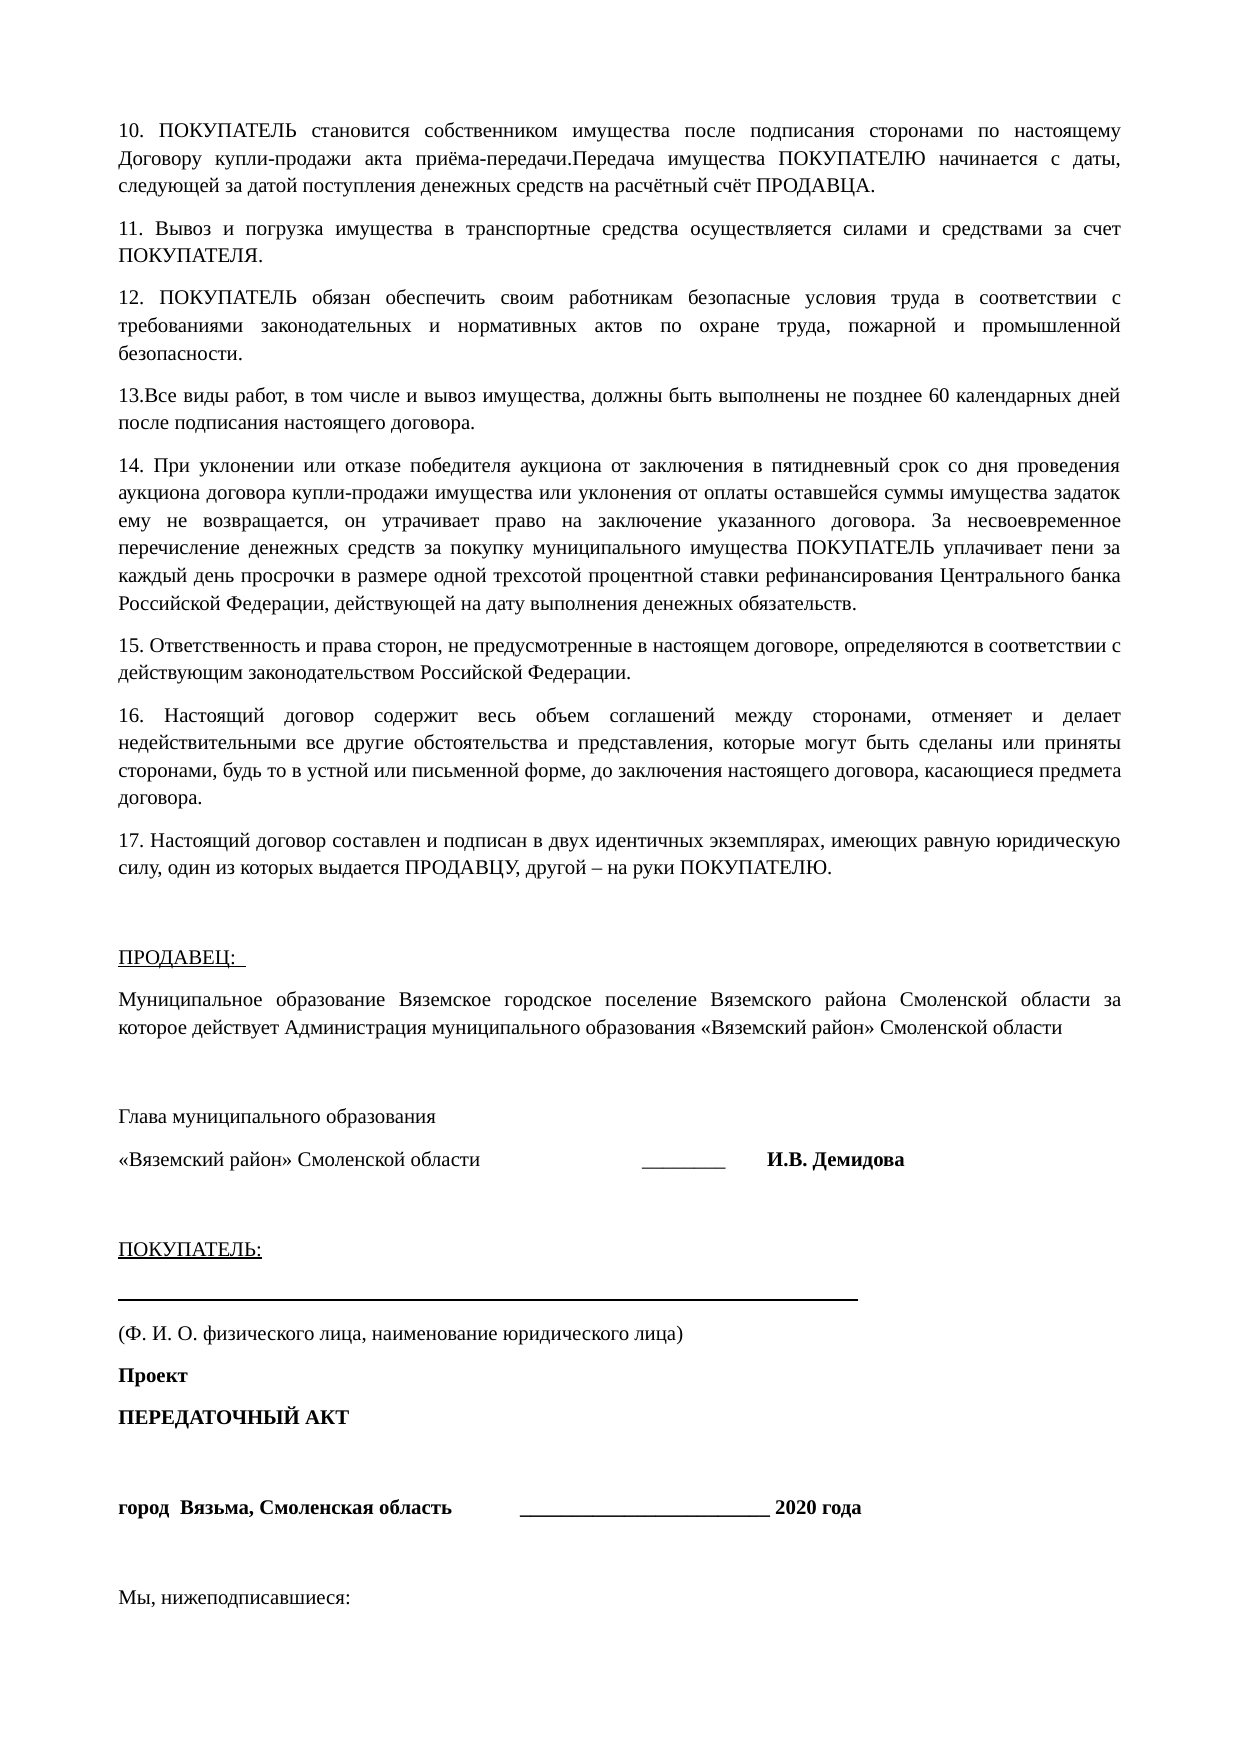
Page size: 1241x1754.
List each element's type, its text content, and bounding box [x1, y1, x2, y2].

table_cell Муниципальное образование Вяземское городское поселение Вяземского района Смоленской области за которое действует Администрация муниципального образования «Вяземский район» Смоленской области, в лице Главы муниципального образования «Вяземский район» Смоленской области Демидовой Инны Васильевны (Продавец)в соответствии с Постановлением Правительства Российской Федерации от 27.08.2012 № 860 «Об организации и проведении продажи государственного или муниципального имущества в электронной форме», постановлением Администрации муниципального образования «Вяземский район» Смоленской области от 24.01.2020 №78 «О списании имущества, находящегося в муниципальной собственности Вяземского городского поселения Вяземского района Смоленской области», распоряжением Администрации муниципального образования «Вяземский район» Смоленской области от 09.04.2020 № 139-р «Об организации и проведении аукциона по продаже муниципального имущества Вяземского городского поселения Вяземского района Смоленской области»,регламентом электронной площадки http://utp.sberbank-ast.ru, сообщает о проведении22мая 2020 года в 11 часов 00 минут по московскому времени аукциона в сети «Интернет» на сайте http://utp.sberbank-ast.ru. (далее – электронная площадка) (торговая секция «Приватизация, аренда и продажа прав») по продаже находящегося в муниципальной собственности Вяземского городского поселения Вяземского района Смоленской области имущества. Официальный сайт Продавца: www.vyazma.ru. Адрес электронной почты: kio@vyazma.ru. Оператор электронной площадки: ЗАО «Сбербанк-АСТ». Контактная информация по Оператору: адрес местонахождения: 119180, г. Москва, ул. Большая Якиманка, д. 23 контактный телефон: 7 (495) 787-29-97, 7 (495) 787-29-99 адрес электронной почты: property@sberbank-ast.ru, company@sberbank-ast.ru Инструкция по работе в торговой секции «Приватизация, аренда и продажа прав») электронной площадки http://utp.sberbank-ast.ru размещена по адресу: http://utp.sberbank-ast.ru/AP/Notice/652/Instructions. 1. Сведения об объекте продажи на аукционе: 1.1. Наименование имущества: чугунные трубы, являющиеся частью водовода 2D 600 протяженностью 13 км от Бознянского водозабора до базы МП «Водоканал» г. Вязьма Смоленской области, протяжённостью 760 п. м. в количестве 97 шт. 1.2. Местонахождение: Смоленская область, Вяземский район, г. Вязьма 1.3. Собственность: муниципальная 1.4. Рыночная стоимость объекта по оценке – 2 086 209, 00 руб., в том числе НДС 20 %; 1.5. Способ приватизации – аукцион в электронной форме открытый по составу участников 1.6. Начальная цена объекта продажи(с учетом НДС 20 %, с учетом затрат на оформление технической документации, проведение оценки) – 2 091 209, 00 руб. 1.7. Шаг аукциона – 5 % от начальной цены (величина повышения начальной цены) – составляет 104 560,45 руб. 1.8. Сумма задатка – 20 % от начальной цены – 418 241,8 руб. (НДС не облагается). 1.9. Форма платежа – единовременная. 1.10. Аукцион проводится повторно в связи с тем, что предыдущие торги были признаны несостоявшимися. 1.11. Победителем аукциона признается участник, предложивший наиболее высокую цену за продаваемый объект. Сведения о порядке участия в аукционе, проводимом в электронной форме и подведении итогов Дата и время начала приёма заявок на участие в аукционе - 16 апреля 2020 г. 8:00 Дата окончания приёма заявок на участие в аукционе – 18мая 2020 г. 17:00 Дата определения участников аукциона – 20мая 2020 г. Срок внесения задатка, т.е. поступления суммы задатка на счет Оператора: до 17:00 (Мск) 15.05.2020. Информационное сообщение о проведении аукциона по продаже имущества и условиях его проведения являются условиями публичной оферты в соответствии со статьей 437 Гражданского кодекса Российской Федерации. Подача Претендентом заявки и перечисление задатка на счет являются акцептом такой оферты, и договор о задатке считается заключенным в установленном порядке. Для участия в аукционе Претенденты перечисляют задаток в размере 20 % (процентов) начальной цены продажи имущества, указанной в информационном сообщении.Задаток для участия в аукционе служит обеспечением в части заключения договора, а также в обеспечение исполнения обязательств, предусмотренных договором купли-продажи. Оператор электронной площадки проверяет наличие достаточной суммы в размере задатка на лицевом счете Претендента и осуществляет блокирование необходимой суммы. Если денежных средств на лицевом счете Претендента недостаточно для произведения операции блокирования, то Претенденту для обеспечения своевременного поступления денежных средств необходимо учитывать, что поступившие в банк за предыдущий день платежи разносятся на лицевые счета в сроки, установленные Регламентом электронной площадки. Денежные средства, перечисленные за Участника третьим лицом, не зачисляются на счет такого Участника на универсальной торговой площадке. Документом, подтверждающим поступление задатка, является выписка со счета, указанного в информационном сообщении о проведении продажи имущества. Перечисление задатка для участия в аукционе и возврат задатка осуществляются с учетом особенностей, установленных регламентом электронной площадки http://utp.sberbank-ast.ru. Задаток перечисляется на реквизиты оператора электронной площадки http://utp.sberbank-ast.ru/AP/Notice/653/Requisites) Получатель: Наименование: ЗАО «Сбербанк-АСТ» ИНН 7707308480 КПП 770701001 Расчетный счет: 40702810300020038047 Банк Получателя: ПАО «СБЕРБАНК РОССИИ» Г.МОСКВА БИК: 044525225 Кор.счет: 30101810400000000225 Назначение платежа – задаток для участия в электронном аукционе 22.05.2020 по лоту №_1_ «НДС не облагается». Срок внесения задатка, т.е. поступления суммы задатка на счет Оператора: с 08:00 (Мск) 16.04.2020 по 17:00 часов (МСК) 18.05.2020. Порядок возврата задатка: Лицам, перечислившим задаток для участия в аукционе, денежные средства возвращаются в следующем порядке: - участникам аукциона, за исключением его победителя, в течение 5 (пяти) календарных дней со дня подведения итогов аукциона; - претендентам, не допущенным к участию в аукционе, - в течение 5 (пяти) календарных дней со дня подписания протокола о признании претендентов участниками аукциона; - в случае отзыва претендентом в установленном порядке заявки до даты окончания приема заявок поступивший от претендента задаток подлежит возврату в срок не позднее чем 5 (пять) дней со дня поступления уведомления об отзыве заявки. В случае отзыва претендентом заявки позднее даты окончания приема заявок задаток возвращается в порядке, установленном для претендентов, не допущенных к участию в аукционе. Задаток, перечисленный победителем аукциона, засчитывается в счет оплаты приобретаемого имущества (в сумму платежа по договору купли-продажи) и подлежит перечислению в установленном порядке в бюджет соответствующего уровня бюджетной системы в течение 5 (пяти) календарных дней со дня истечения срока, установленного для заключения договора купли-продажи. При уклонении или отказе победителя аукциона от заключения в установленный срок договора купли-продажи имущества задаток ему не возвращается, и он утрачивает право на заключение указанного договора. Требования, предъявляемые к претендентам на участие в аукционе К участию в аукционе допускаются: физические и юридические лица, признаваемые покупателями в соответствии со ст. 5 Федерального закона от 21.12.2001 № 178-ФЗ «О приватизации государственного и муниципального имущества», Положением об организации продажи государственного или муниципального имущества в электронной форме, утвержденного постановлением Правительства Российской Федерации от 27 августа 2012 года № 860, своевременно подавшие заявку на участие в аукционе, представившие надлежащим образом оформленные документы в соответствии с перечнем, установленным в настоящем сообщении, и обеспечившие поступление на счет Оператора Универсальной Торговой Платформы (далее - УТП), указанный в настоящем информационном сообщении, установленной суммы задатка в порядке и сроки, предусмотренные настоящим сообщением и договором о задатке. Иностранные физические и юридические лица допускаются к участию в аукционе с соблюдением требований, установленных законодательством РФ. Обязанность доказать своё право на участие в аукционе возлагается на претендента. Вниманию претендентов: Для обеспечения доступа к участию в электронном аукционе Претендентам необходимо пройти процедуру регистрации на электронной площадке. Регистрация на электронной площадке проводится в соответствии с Регламентом электронной площадки. Подача заявки на участие осуществляется только посредством интерфейса универсальной торговой платформы ЗАО «Сбербанк-АСТ» торговой секции «Приватизация, аренда и продажа прав» из личного кабинета претендента (образец заявки прикреплен в электронной торговой площадке и на сайте www.vyazma.ru в разделе «Аукционы». Документооборот между претендентами, участниками, организатором и продавцом осуществляется через электронную площадку в форме электронных документов либо электронных образов документов (документов на бумажном носителе, преобразованных в электронно-цифровую форму путем сканирования с сохранением их реквизитов), заверенных электронной подписью продавца, претендента или участника либо лица, имеющего право действовать от имени соответственно продавца, претендента или участника. Данное правило не применяется для договора купли-продажи имущества, который заключается сторонами в простой письменной форме. Наличие электронной подписи означает, что документы и сведения, поданные в форме электронных документов, направлены от имени соответственно Претендента, Участника, Продавца (Организатора) и отправитель несет ответственность за подлинность и достоверность таких документов и сведений. Для организации электронного документооборота претендент должен получить электронную подпись. На электронной площадке http://utp.sberbank-ast.ru принимаются и признаются электронные подписи, изданные доверенными удостоверяющими центрами. Список доверенных удостоверяющих центров публикуется в открытой для доступа неограниченного круга лиц части электронной площадки. Аукцион проводится: на электронной площадке «Сбербанк-АСТ», размещенной на сайте http://utp.sberbank-ast.ru в сети Интернет, в соответствии с Положением об организации продажи государственного или муниципального имущества в электронной форме, утвержденного постановлением Правительства Российской Федерации от 27 августа 2012 года № 860, Регламента электронной площадки «Сбербанк-АСТ» (далее – ЭП) в новой редакции. Заявка подается путем заполнения ее электронной формы, размещенной в открытой для доступа неограниченного круга лиц части электронной площадки, с приложением электронных образцов документов, предусмотренных Федеральным законом. После заполнения формы подачи заявки заявку необходимо подписать электронной подписью. Для обеспечения доступа к участию в аукционе физическим и юридическим лицам, желающим приобрести государственное или муниципальное имущество (далее – претендентам) необходимо пройти процедуру регистрации на электронной площадке. Регистрации на электронной площадке подлежат претенденты, ранее не зарегистрированные на электронной площадке. Регистрация на электронной площадке проводится в соответствии с регламентом торговой секции «Приватизация, аренда и продажа прав» универсальной торговой платформы ЗАО «Сбербанк – АСТ» http://utp.sberbank-ast.ru/AP/Notice/1027/Instructions. Дата и время регистрации претендентов на участие в аукционе на электронной площадке на сайте в сети Интернет: c 16.04.2020 по 18.05.2020 с 08:00 до 17:00 по московскому времени. Порядок подачи заявки на участие в аукционе Претенденты подают заявку, путем заполнения ее электронной формы с приложением электронных образов необходимых документов (заявка на участие в электронном аукционе и приложения к ней на бумажном носителе, преобразованные в электронно-цифровую форму путем сканирования с сохранением их реквизитов), заверенных электронной подписью претендента либо лица, имеющего право действовать от имени претендента. При приеме заявок от претендентов Оператор электронной площадки обеспечивает регистрацию заявок и прилагаемых к ним документов в журнале приема заявок. Каждой заявке присваивается номер и в течение одного часа направляет в Личный кабинет Претендента уведомление о регистрации заявки. Одновременно с заявкой претенденты представляют следующие документы: Физические лица: - копию всех листов документа, удостоверяющего личность;Юридические лица: - заверенные копии учредительных документов; - документ, содержащий сведения о доле Российской Федерации, субъекта Российской Федерации или муниципального образования в уставном капитале юридического лица (реестр владельцев акций либо выписка из него или заверенное печатью юридического лица (при наличии печати) и подписанное его руководителем письмо); - документ, который подтверждает полномочия руководителя юридического лица на осуществление действий от имени юридического лица (копия решения о назначении этого лица или о его избрании) и в соответствии с которым руководитель юридического лица обладает правом действовать от имени юридического лица без доверенности. В случае, если от имени претендента действует его представитель по доверенности, к заявке должна быть приложена доверенность на осуществление действий от имени претендента, оформленная в установленном порядке, или нотариально заверенная копия такой доверенности. В случае, если доверенность на осуществление действий от имени претендента подписана лицом, уполномоченным руководителем юридического лица, заявка должна содержать также документ, подтверждающий полномочия этого лица. Все листы документов, представляемых одновременно с заявкой, должны быть пронумерованы. К данным документам прилагается опись. Одно лицо имеет право подать только одну заявку на один объект приватизации. Подача заявки осуществляется только посредством интерфейса электронной площадки http://utp.sberbank-ast.ru (торговая секция «Приватизация, аренда и продажа прав») из личного кабинета претендента. Заявки подаются на электронную площадку, начиная с даты начала приема заявок до времени и даты окончания приема заявок, указанных в информационном сообщении. Заявки с прилагаемыми к ним документами, поданные с нарушением установленного срока, а также заявки с незаполненными полями, на электронной площадке не регистрируются программными средствами. При приеме заявок от Претендентов Оператор электронной площадки обеспечивает конфиденциальность данных о Претендентах и участниках. В течение одного часа со времени поступления заявки Оператор электронной площадки сообщает Претенденту о ее поступлении путем направления уведомления с приложением электронных копий зарегистрированной заявки и прилагаемых к ней документов. Претендент вправе не позднее дня окончания приема заявок отозвать заявку путем направления уведомления об отзыве заявки на электронную площадку. Изменение заявки допускается только путем подачи Претендентом новой заявки в установленные в информационном сообщении сроки о проведении аукциона, при этом первоначальная заявка должна быть отозвана. Соблюдение претендентом указанных требований означает, что заявка и документы, представляемые одновременно с заявкой, поданы от имени претендента. Не позднее следующего рабочего дня после дня подписания протокола о признании Претендентов участниками всем Претендентам, подавшим заявки, направляется уведомление о признании их участниками аукциона или об отказе в признании участниками аукциона с указанием оснований отказа. Информация о Претендентах, не допущенных к участию в аукционе, размещается в открытой части электронной площадки, на официальном сайте Российской Федерации для размещения информации о проведении торгов www.torgi.gov.ru и на официальном сайте Продавца https://www.vyazma.ru/. Любое лицо независимо от регистрации на электронной площадке со дня начала приема заявок вправе направить на электронный адрес Оператора электронной площадки, указанный в информационном сообщении о проведении продажи имущества, запрос о разъяснении размещенной информации. Такой запрос в режиме реального времени направляется в «личный кабинет» Продавца для рассмотрения при условии, что запрос поступил Продавцу не позднее 5 (пяти) рабочих дней до даты окончания подачи заявок. В течение 2 (двух) рабочих дней со дня поступления запроса Продавец предоставляет Оператору электронной площадки для размещения в открытом доступе разъяснение с указанием предмета запроса, но без указания лица, от которого поступил запрос. Продавец вправе: - отказаться от проведения аукциона в любое время, но не позднее, чем за три дня до наступления даты его проведения. При этом задатки возвращаются заявителям в течение 5 (пяти) дней с даты публикации извещения об отказе от проведения аукциона на официальных сайтах торгов, электронной площадке. Оператор извещает Претендентов об отказе Продавца от проведения аукциона не позднее следующего рабочего дня со дня принятия соответствующего решения путем направления указанного сообщения в «личный кабинет» Претендентов. - принять решение о внесении изменений в информационное сообщение и (или) документацию об аукционе не позднее, чем за 3 (три) дня до даты окончания срока подачи заявок на участие в аукционе. При этом изменения, внесенные в информационное сообщение и (или) документацию об аукционе, размещаются на официальных сайтах торгов в срок не позднее окончания рабочего дня, следующего за датой принятия решения о внесении указанных изменений. При внесении изменений срок подачи заявок на участие в аукционе продлевается таким образом, чтобы с даты размещения на официальных сайтах торгов внесенных изменений до даты окончания подачи заявок на участие в аукционе составлял не менее 25 (двадцати пяти) дней. При этом Продавец не несет ответственность в случае, если Претендент не ознакомился с изменениями, внесенными в Информационное сообщение и (или) документацию об аукционе, размещенными надлежащим образом. Порядок ознакомления с документацией Информационное сообщение о проведении аукциона размещается на официальном сайте Российской Федерации для размещения информации о проведении торгов www.torgi.gov.ru, официальном сайте муниципального образования «Вяземский район» Смоленской области www.vyazma.ru, и на электронной площадке http://utp.sberbank-ast.ru. Любое лицо независимо от регистрации на электронной площадке со дня начала приема заявок вправе осмотреть выставленный на продажу объект недвижимости. Для осмотра имущества необходимо предварительно позвонить в комитет имущественных отношений Администрации муниципального образования «Вяземский район» Смоленской области по телефону: 8 (48131) 2-37-91, 4-22-43. Получить подробную информацию и ознакомиться с документами можно по рабочим дням с 8.00 до13.00 с 14.00 до 17.00 по московскому времени по адресу: г. Вязьма, ул. 25 Октября, д. 11, каб. № 313, телефоны для справок: 4-22-43, 2-37-91. Условия допуска и отказа в допуске к участию в аукционе. К участию в аукционе допускаются претенденты, признанные продавцом в соответствии с Законом о приватизации участниками. Претендент приобретает статус участника аукциона с момента подписания протоколао признании Претендентов участниками аукциона. Претендент не допускается к участию в аукционе по следующим основаниям: - представленные документы не подтверждают право претендента быть покупателем в соответствии с законодательством Российской Федерации; - представлены не все документы в соответствии с перечнем, указанным в информационном сообщении (за исключением предложений о цене государственного или муниципального имущества на аукционе), или оформление указанных документов не соответствует законодательству Российской Федерации; - заявка подана лицом, не уполномоченным претендентом на осуществление таких действий; - не подтверждено поступление в установленный срок задатка на счета, указанные в информационном сообщении. Перечень оснований отказа претенденту в участии в аукционе является исчерпывающим. Продавец в день рассмотрения заявок и документов претендентов и установления факта поступления задатка подписывает протокол о признании претендентов участниками, в котором приводится перечень принятых заявок (с указанием имен (наименований) претендентов), перечень отозванных заявок, имена (наименования) претендентов, признанных участниками, а также имена (наименования) претендентов, которым было отказано в допуске к участию в аукционе, с указанием оснований отказа. Не позднее следующего рабочего дня после подписания протокола о признании претендентов участниками всем претендентам, подавшим заявки, направляется уведомление о признании их участниками аукциона или об отказе в признании участниками аукциона с указанием оснований отказа. Информация о претендентах, не допущенных к участию в аукционе, размещается в открытой части электронной площадки на официальном сайте в сети "Интернет" для размещения информации о проведении торгов, определенном Правительством Российской Федерации, а также на официальном сайте продавца в сети "Интернет". Порядок проведения аукциона, определения его победителя и место подведения итогов продажи муниципального имущества. (В соответствии с законодательством о приватизации и регламентом торговой секции «Приватизация, аренда и продажа прав»). Аукцион проводится в электронной форме на универсальной торговой площадке в сети «Интернет» на сайте http://utp.sberbank-ast.ru (торговая секция «Приватизация, аренда и продажа прав»)в указанные в информационном сообщении день и час путем последовательного повышения участниками начальной цены продажи на величину, равную либо кратную величине «шага аукциона». «Шаг аукциона» составляет 5 % (процентов) начальной цены продажи имущества, указанной в информационном сообщении. «Шаг аукциона» не изменяется в течении всего аукциона. Размер «шага аукциона» указан в настоящем информационном сообщении. Форма подачи предложений о цене открытая. Во время проведения процедуры аукциона оператор электронной площадки обеспечивает доступ участников к закрытой части электронной площадки и возможность представления ими предложений о цене имущества. Предложением о цене признается подписанное электронной подписью Участника предложение участника, увеличенное на величину, равную или кратную «шагу аукциона» от начальной цены продажи имущества или от лучшего предложения о цене Со времени начала проведения процедуры аукциона оператором электронной площадки размещается: - в открытой части электронной площадки - информация о начале проведения процедуры аукциона с указанием наименования имущества, начальной цены и текущего "шага аукциона"; - в закрытой части электронной площадки - помимо информации, указанной в открытой части электронной площадки, также предложения о цене имущества и время их поступления, величина повышения начальной цены ("шаг аукциона"), время, оставшееся до окончания приема предложений о цене имущества. В течение одного часа со времени начала проведения процедуры аукциона участникам предлагается заявить о приобретении имущества по начальной цене. В случае, если в течение указанного времени: - поступило предложение о начальной цене имущества, то время для представления следующих предложений об увеличенной на "шаг аукциона" цене имущества продлевается на 10 (десять) минут со времени представления каждого следующего предложения. Если в течение 10 (десяти) минут после представления последнего предложения о цене имущества следующее предложение не поступило, аукцион с помощью программно-аппаратных средств электронной площадки завершается; - не поступило ни одного предложения о начальной цене имущества, то аукцион с помощью программно-аппаратных средств электронной площадки завершается. В этом случае временем окончания представления предложений о цене имущества является время завершения аукциона. Во время проведения процедуры аукциона программными средствами электронной площадки обеспечивается: - исключение возможности подачи участником предложения о цене имущества, не соответствующего увеличению текущей цены на величину "шага аукциона"; - уведомление участника в случае, если предложение этого участника о цене имущества не может быть принято в связи с подачей аналогичного предложения ранее другим участником. Победителем аукциона признается участник, предложивший наибольшую цену имущества. Ход проведения процедуры аукциона фиксируется оператором электронной площадки в электронном журнале, который направляется продавцу в течение одного часа со времени завершения приема предложений о цене имущества для подведения итогов аукциона путем оформления протокола об итогах аукциона. Процедура аукциона считается завершенной со времени подписания продавцом протокола об итогах аукциона. Протокол об итогах аукциона удостоверяет право победителя на заключение договора купли-продажи имущества, содержит фамилию, имя, отчество или наименование юридического лица - победителя аукциона, цену имущества, предложенную победителем, фамилию, имя, отчество или наименование юридического лица - участника продажи, который сделал предпоследнее предложение о цене такого имущества в ходе продажи, и подписывается продавцом в течение одного часа с момента получения электронного журнала, но не позднее рабочего дня, следующего за днем подведения итогов аукциона. Аукцион признается несостоявшимся в следующих случаях: - не было подано ни одной заявки на участие либо ни один из претендентов не признан участником; - принято решение о признании только одного претендента участником; - ни один из участников не сделал предложение о начальной цене имущества. Решение о признании аукциона несостоявшимся оформляется протоколом. В течение одного часа со времени подписания протокола об итогах аукциона Победителю направляется уведомление о признании его Победителем с приложением этого протокола, а также размещается в открытой части электронной площадки следующая информация: - наименование имущества и иные позволяющие его индивидуализировать сведения; - цена сделки; - фамилия, имя, отчество физического лица или наименование юридического лица – Победителя. Срок заключения договора купли-продажи, оплата приобретенного имущества Не ранее 5 (пяти) рабочих дней со дня подведения итогов аукциона с Победителем заключается договор купли-продажи имуществав простой письменной форме по месту нахождения Продавца. При уклонении или отказе Победителя от заключения в установленный срок договора купли-продажи имущества результаты аукциона аннулируются Продавцом, Победитель утрачивает право на заключение указанного договора, задаток ему не возвращается. Оплата приобретаемого имущества производится в рублях путем единовременного перечисления Покупателем денежных средств на расчетный счет Продавца. Победитель аукциона (Покупатель) перечисляет денежные средства Продавцу по следующим реквизитам: УФК по Смоленской области (комитет имущественных отношений Администрации муниципального образования «Вяземский район» Смоленской области л.с. 05633D00450), ИНН 6722000650, КПП 672201001, р/с 40302810545253020001 Отделение Смоленск г. Смоленск БИК 046614001, в течение 10 рабочих дней с момента подписания Договора купли-продажи. Передача имущества и оформление права собственности на него осуществляются в соответствии с законодательством Российской Федерации и договором купли-продажи имущества не позднее чем через 30 календарных дней после дня оплаты имущества. Задаток, внесенный Победителем аукциона, засчитывается в счет оплаты приобретаемого имущества. Ответственность покупателя, в случае его отказа или уклонения от оплаты имущества в установленные сроки, предусматривается в соответствии с законодательством Российской Федерации в договоре купли-продажи имущества, задаток ему не возвращается. КОМИТЕТ ИМУЩЕСТВЕННЫХ ОТНОШЕНИЙ АДМИНИСТРАЦИИ МУНИЦИПАЛЬНОГО ОБРАЗОВАНИЯ «ВЯЗЕМСКИЙ РАЙОН» СМОЛЕНСКОЙ ОБЛАСТИ 215110, Смоленская область, г. Вязьма, ул. 25 Октября, д.11,каб. 311, 313, 314, телефон председателя комитета: 4-22-43, тел./факс: 2-37-91, 2-38-92 З А Я В К А на участие в аукционе по продаже муниципального имущества Вяземского городского поселения Вяземского района Смоленской области _________ Дата «___ ____»__________20___ г. ____час.______мин. Заявитель__________________________________________________________________________ (Ф. И. О. физического лица, наименование юридического лица) именуемый далее «Претендент» Адрес_______________________________________________________________________ Паспорт (для физических лиц) №___________серия, кем выдан_________________________ _____________________________________________________________________________ _____________________________________________________________________________ Для юридического лица ОГРН________________________ИНН_______________________ КПП_____________________ телефон ___________________факс________________ именуемый далее «Претендент» Ознакомившись с информационным сообщением о проведении открытого аукциона, прошу принять заявку на участие в аукционе по продаже муниципального имущества____________________ _______________________________________________ (наименование имущества) который состоится «_______»___________________20_____ Задаток в сумме _ ______________________________________________________________ цифрами и прописью Внесен по платежному поручению (квитанции) №___________«______»__________20__г. Принимая решение об участии в аукционе с _______________________________________ форма подачи предложений о цене Заявитель обязуется: - соблюдать условия аукциона, содержащиеся в информационном сообщении о проведении аукциона, опубликованном на официальном сайте http://www.torgi.gov.ru, электронной площадке http://utp.sberbank-ast.ru, официальном сайте муниципального образования «Вяземский район» Смоленской области www.vyazma.ru , а также порядок проведения аукциона установленный Федеральным законом от 21.12.2001 № 178-ФЗ «О приватизации государственного и муниципального имущества», Постановлением Правительства Российской Федерации от 27.08.2012 № 860 «Об организации и проведении продажи государственного или муниципального имущества в электронной форме». - в случае признания меня Победителем аукциона подписать протокол об итогах аукциона договор купли-продажи заключить в течение 5-ти рабочих дней со дня подведения итогов аукциона. Со сведениями, опубликованными в информационном сообщении о проведении аукциона Заявитель ознакомлен и согласен. К заявке прилагается перечень документов, указанный в информационном сообщении о проведении аукциона. Претендент__________________________________________________________________________ ______________________ «_______»____________20____г. подпись Заявка принята Продавцом Дата «_____»_____________2020 г. ______час.______мин. Регистрационный номер_______________ Подпись регистрирующего лица _________________________________________________ _________________________ «______» ____________2020_____г. Настоящей заявкой подтверждаем(-ю) свое согласие на обработку персональных данных. Проект Д О Г О В О Р о задатке г. Вязьма «_______»______ _______ г. Муниципальное образование Вяземское городское поселение Вяземского района Смоленской области за которое действует Администрация муниципального образования «Вяземский район» Смоленской области, в лице Главы муниципального образования «Вяземский район» Смоленской области Демидовой Инны Васильевны, именуемый в дальнейшем «Продавец», с одной стороны, и_______________________________________ _____________________________________________________________________________ ФИО физического лица, паспортные данные, регистрация, наименование юридического лица, ОГРН, ИНН _____________________________________________________________________________ именуемый (ая, ое) в дальнейшем «Претендент», с другой стороны, в соответствии с информационным сообщением о проведении аукциона по продаже___________________________________________________________________________________________________________________________________________________, опубликованным на официальном сайте в сети «Интернет» www.torgi.gov.ru, электронной площадкеhttp://utp.sberbank-ast.ruот «_______»___________20_____ г., размещенным на сайте www.vyazma.ru заключили договор о нижеследующем: Предметдоговора 1.1. Предметом настоящего договора является задаток, то есть денежная сумма, выдаваемая «Претендентом» «Продавцу» в доказательство заключения договора купли-продажи_ ___ _____________________________________________________________________________, с победителем аукциона 2. Условия договора 2.1. Для участия в аукционе по продаже ___________________________________________ _____________________________________________________________________________ «Претендент» вносит задаток в сумме____________________________________________ на счет и в срок, указанный в информационном сообщении до «______»____ ____20____г. 2.2. «Претендент» предоставляет «Продавцу» платежный документ, подтверждающий поступление суммы установленного задатка на счет «Продавца». 2.3. Задаток, внесенный «Претендентом», не признанным победителем аукциона, подлежит возврату в течение 5-ти дней со дня подведения итогов аукциона. 2.4. Сумма внесенного задатка засчитывается победителю торгов в счет заявленной цены приобретения_________________________________________________________________, на аукционе. 2.5. При уклонении или отказе победителя аукциона от заключения в установленный в информационном сообщении срок договора купли-продажи задаток не возвращается. Срокдействиядоговора 3.1. Договор вступает в силу с момента его подписания сторонами и действует до «______»______________20____г. до «_______» часов. Продавец Муниципальное образование Вяземское городское поселение Вяземского района Смоленской области за которое действует Администрация муниципального образования «Вяземский район» Смоленской областиг. Вязьма, ул. 25 Октября, д. 11 ___________________И.В. Демидова Претендент _______________________________________ ________________________________________ ________________________________________ ________________________________________ ________________________________________ _________________________________________ КОМИТЕТ ИМУЩЕСТВЕННЫХ ОТНОШЕНИЙ АДМИНИСТРАЦИИ МУНИЦИПАЛЬНОГО ОБРАЗОВАНИЯ «ВЯЗЕМСКИЙ РАЙОН» СМОЛЕНСКОЙ ОБЛАСТИ 215110, Смоленская область, г. Вязьма, ул. 25 Октября, д.11,каб. 311, 313, 314, телефон председателя комитета: 4-22-43, тел./факс: 2-37-91, 2-38-92 О П И С Ь документов, предоставленных для участия в аукционе по продаже муниципального имущества Вяземского городского поселения Вяземского района Смоленской области Наименование заявителя _____________________________________________ Адрес _____________________________________________________________ Перечень предоставленных документов: 1. ________________________________________________________________ 2._________________________________________________________________ 3._________________________________________________________________ … Документы в количестве __ (__________) Сдал: _______________________________ (Ф.И.О., должность) _______________________ (подпись) «______»______________20_____ г. Принял: ________________________________ (Ф.И.О., должность) ______________________________________ ______________________________________ ______________________________________ _____________________ (подпись) «_______»____________20____ г. Проект ДОГОВОР купли-продажи № город Вязьма, Смоленская область _______________________2020 ПРОДАВЕЦ: Муниципальное образование Вяземское городское поселение Вяземского района Смоленской области за которое действует Администрация муниципального образования «Вяземский район» Смоленской области, в лице Главы муниципального образования «Вяземский район» Смоленской области Демидовой Инны Васильевны, действующей на основании решений Совета депутатов Вяземского городского поселения Вяземского района Смоленской области от 01.07.2014 № 47 «О передаче исполнения полномочий Администрации Вяземского городского поселения Вяземского района Смоленской области Администрации муниципального образования «Вяземский район» Смоленской области» и Вяземского районного Совета депутатов от 20.08.2014 №46 «Об исполнении Администрацией муниципального образования «Вяземский район» Смоленской области полномочий Администрации Вяземского городского поселения Вяземского района Смоленской области», Устава муниципального образования «Вяземский район» Смоленской области, Устава Вяземского городского поселения Вяземского района Смоленской области, с одной стороны, и ПОКУПАТЕЛЬ: Победитель аукциона по продаже муниципального имуществаВяземского городского поселения Вяземского района Смоленской области (протокол № ______ от_____________), проведенного комитетом имущественных отношений Администрации муниципального образования «Вяземский район» Смоленской области, _____________________в ____ часов _____ минут по московскому времени в сети«Интернет» на сайте http://utp.sberbank-ast.ru. (электронная площадка, торговая секция «Приватизация, аренда и продажа прав»), _______________________________________________________________________ (Ф. И. О. физического лица, наименование юридического лица, ОГРН, ИНН) паспорт гражданина РФ: _________________________________________________ зарегистрирован(а) по адресу: _____________________________________________ с другой стороны, заключили настоящий договор о нижеследующем: 1. ПРОДАВЕЦ продает, а ПОКУПАТЕЛЬ покупает в собственность: чугунные трубы, являющиеся частью водовода 2D 600 протяженностью 13 км от Бознянского водозабора до базы МП «Водоканал» г. Вязьма Смоленской области, протяжённостью 760 п. м. в количестве 97 шт., находящиеся в муниципальной собственности Вяземского городского поселения Вяземского района Смоленской области, именуемые в дальнейшем «имущество», расположенные по адресу:_________________________________________________, рыночной стоимостью____________________________________________________ цифрами и прописью на основании отчета оценщика _____________________________________________ ________________________________________________________________________(наименование организации проводившей оценку) начальной ценой _________________________________________________________ цифрами и прописью 2. В соответствии с протоколом № _____ от _________________ об итогах аукциона по продаже муниципального имущества Вяземского городского поселения Вяземского района Смоленской области имущество продается ПОКУПАТЕЛЮ за ______________________________________________________ цифрами и прописью 3. Сумма внесенного ПОКУПАТЕЛЕМ задатка в размере ________________ _______________________________________________________________________ цифрами и прописью на реквизиты оператора электронной площадки http://utp.sberbank-ast.ru засчитана в оплату за приобретаемое имущество. 4. Оплата в размере ________________________________________________ цифрами и прописью цены приобретенного имущества производится ПОКУПАТЕЛЕМ на счет комитета имущественных отношений Администрации МО «Вяземский район» Смоленской области в течение пятнадцати рабочих дней со дня проведения аукциона по следующим банковским реквизитам: УФК по Смоленской области (комитет имущественных отношений Администрации муниципального образования «Вяземский район» Смоленской области л.с. 05633D00450), ИНН 6722000650, КПП 672201001, р/с 40302810545253020001 Отделение Смоленск г. Смоленск БИК 046614001. 5. ПРОДАВЕЦ в соответствии со ст. 469 ГК РФ гарантирует, что отчуждаемое имущество соответствует предъявляемым к нему требованиям, а покупатель ознакомлен с приобретаемыми трубами путем осмотра, произведенного до заключения настоящего договора, и удовлетворен их качественным состоянием. 6. ПРОДАВЦУ неизвестны какие-либо недостатки отчуждаемого имущества, о которых он обязан сообщить ПОКУПАТЕЛЮ. 7. Стороны добровольно и осознанно подписывают настоящий договор. Обстоятельства, вынуждающие совершить данную сделку на невыгодных для них условиях, отсутствуют. Стороны поставили друг друга в известность, что не лишены дееспособности, под опекой и попечительством не состоят, не страдают заболеваниями, препятствующими осознать суть подписываемого договора. 8. Содержание настоящего договора, его последствия, ответственность, права и обязанности, а также содержание статей 167, 209, 223, 450, 450.1 Гражданского кодекса Российской Федерации истатей 34,35 Семейного кодекса сторонам понятны. 9. ПРОДАВЕЦ гарантирует, что до подписания настоящего договора продаваемый объект недвижимости никому другому не отчуждался, в споре, под запрещением (арестом) и залогом не состоит. 10. ПОКУПАТЕЛЬ становится собственником имущества после подписания сторонами по настоящему Договору купли-продажи акта приёма-передачи.Передача имущества ПОКУПАТЕЛЮ начинается с даты, следующей за датой поступления денежных средств на расчётный счёт ПРОДАВЦА. 11. Вывоз и погрузка имущества в транспортные средства осуществляется силами и средствами за счет ПОКУПАТЕЛЯ. 12. ПОКУПАТЕЛЬ обязан обеспечить своим работникам безопасные условия труда в соответствии с требованиями законодательных и нормативных актов по охране труда, пожарной и промышленной безопасности. 13.Все виды работ, в том числе и вывоз имущества, должны быть выполнены не позднее 60 календарных дней после подписания настоящего договора. 14. При уклонении или отказе победителя аукциона от заключения в пятидневный срок со дня проведения аукциона договора купли-продажи имущества или уклонения от оплаты оставшейся суммы имущества задаток ему не возвращается, он утрачивает право на заключение указанного договора. За несвоевременное перечисление денежных средств за покупку муниципального имущества ПОКУПАТЕЛЬ уплачивает пени за каждый день просрочки в размере одной трехсотой процентной ставки рефинансирования Центрального банка Российской Федерации, действующей на дату выполнения денежных обязательств. 15. Ответственность и права сторон, не предусмотренные в настоящем договоре, определяются в соответствии с действующим законодательством Российской Федерации. 16. Настоящий договор содержит весь объем соглашений между сторонами, отменяет и делает недействительными все другие обстоятельства и представления, которые могут быть сделаны или приняты сторонами, будь то в устной или письменной форме, до заключения настоящего договора, касающиеся предмета договора. 17. Настоящий договор составлен и подписан в двух идентичных экземплярах, имеющих равную юридическую силу, один из которых выдается ПРОДАВЦУ, другой – на руки ПОКУПАТЕЛЮ. ПРОДАВЕЦ: Муниципальное образование Вяземское городское поселение Вяземского района Смоленской области за которое действует Администрация муниципального образования «Вяземский район» Смоленской области Глава муниципального образования «Вяземский район» Смоленской области ________ И.В. Демидова ПОКУПАТЕЛЬ: _______________________________________________________________________ (Ф. И. О. физического лица, наименование юридического лица) Проект ПЕРЕДАТОЧНЫЙ АКТ город Вязьма, Смоленская область ________________________ 2020 года Мы, нижеподписавшиеся: ПРОДАВЕЦ: Муниципальное образование Вяземское городское поселение Вяземского района Смоленской области за которое действует Администрация муниципального образования «Вяземский район» Смоленской области, в лице Главы муниципального образования «Вяземский район» Смоленской области Демидовой Инны Васильевны, действующей на основании решений Совета депутатов Вяземского городского поселения Вяземского района Смоленской области от 01.07.2014 № 47 «О передаче исполнения полномочий Администрации Вяземского городского поселения Вяземского района Смоленской области Администрации муниципального образования «Вяземский район» Смоленской области» и Вяземского районного Совета депутатов от 20.08.2014 № 46 «Об исполнении Администрацией муниципального образования «Вяземский район» Смоленской области полномочий Администрации Вяземского городского поселения Вяземского района Смоленской области», Устава муниципального образования «Вяземский район» Смоленской области, Устава Вяземского городского поселения Вяземского района Смоленской области, с одной стороны, и ПОКУПАТЕЛЬ: Победитель аукциона по продаже муниципального имущества Вяземского городского поселения Вяземского района Смоленской области (протокол № _____ от ____________), проведенного комитетом имущественных отношений Администрации муниципального образования «Вяземский район» Смоленской области, «______» ____ _______ ______________2020 в ____ часов _____ минут по московскому времени в сети«Интернет» на сайте http://utp.sberbank-ast.ru. (электронная площадка, торговая секция «Приватизация, аренда и продажа прав»), ______________________________ _______________________________________________________________________ (Ф. И. О. физического лица, наименование юридического лица) паспорт гражданина РФ: _________________________________________________ зарегистрирован(а) по адресу: _____________________________________________ с другой стороны, составили настоящий акт о нижеследующем: 1. ПРОДАВЕЦ в соответствии с договором купли-продажи № ______ от __________________по настоящему акту передал, а ПОКУПАТЕЛЬ принял:__________________________, расположенное по адресу:___________________________________________, рыночной стоимостью ____________________________________________________________________ цифрами и прописью на основании отчета оценщика . (наименование организации проводившей оценку) 2. Претензий у ПОКУПАТЕЛЯ к ПРОДАВЦУ по передаваемому имуществу не имеется, имущество продается в том виде, в котором оно было осмотрено ПОКУПАТЕЛЕМ. 3. Документацию и т.д. ПОКУПАТЕЛЬ получил. 4. Настоящим актом каждая из сторон по договору подтверждает, что обязательства сторон выполнены, у сторон нет друг к другу претензий по существу договора. 5. Настоящий акт составлен и подписан в двух идентичных экземплярах, имеющих равную юридическую силу, один из которых выдается ПРОДАВЦУ, другой – на руки ПОКУПАТЕЛЮ. ПРОДАВЕЦ: Муниципальное образование Вяземское городское поселение Вяземского района Смоленской области за которое действует Администрация муниципального образования «Вяземский район» Смоленской области Глава муниципального образования «Вяземский район» Смоленской области ________ И.В. Демидова ПОКУПАТЕЛЬ: _______________________________________________________________________ (Ф. И. О. физического лица, наименование юридического лица) [118, 118, 1122, 1627]
